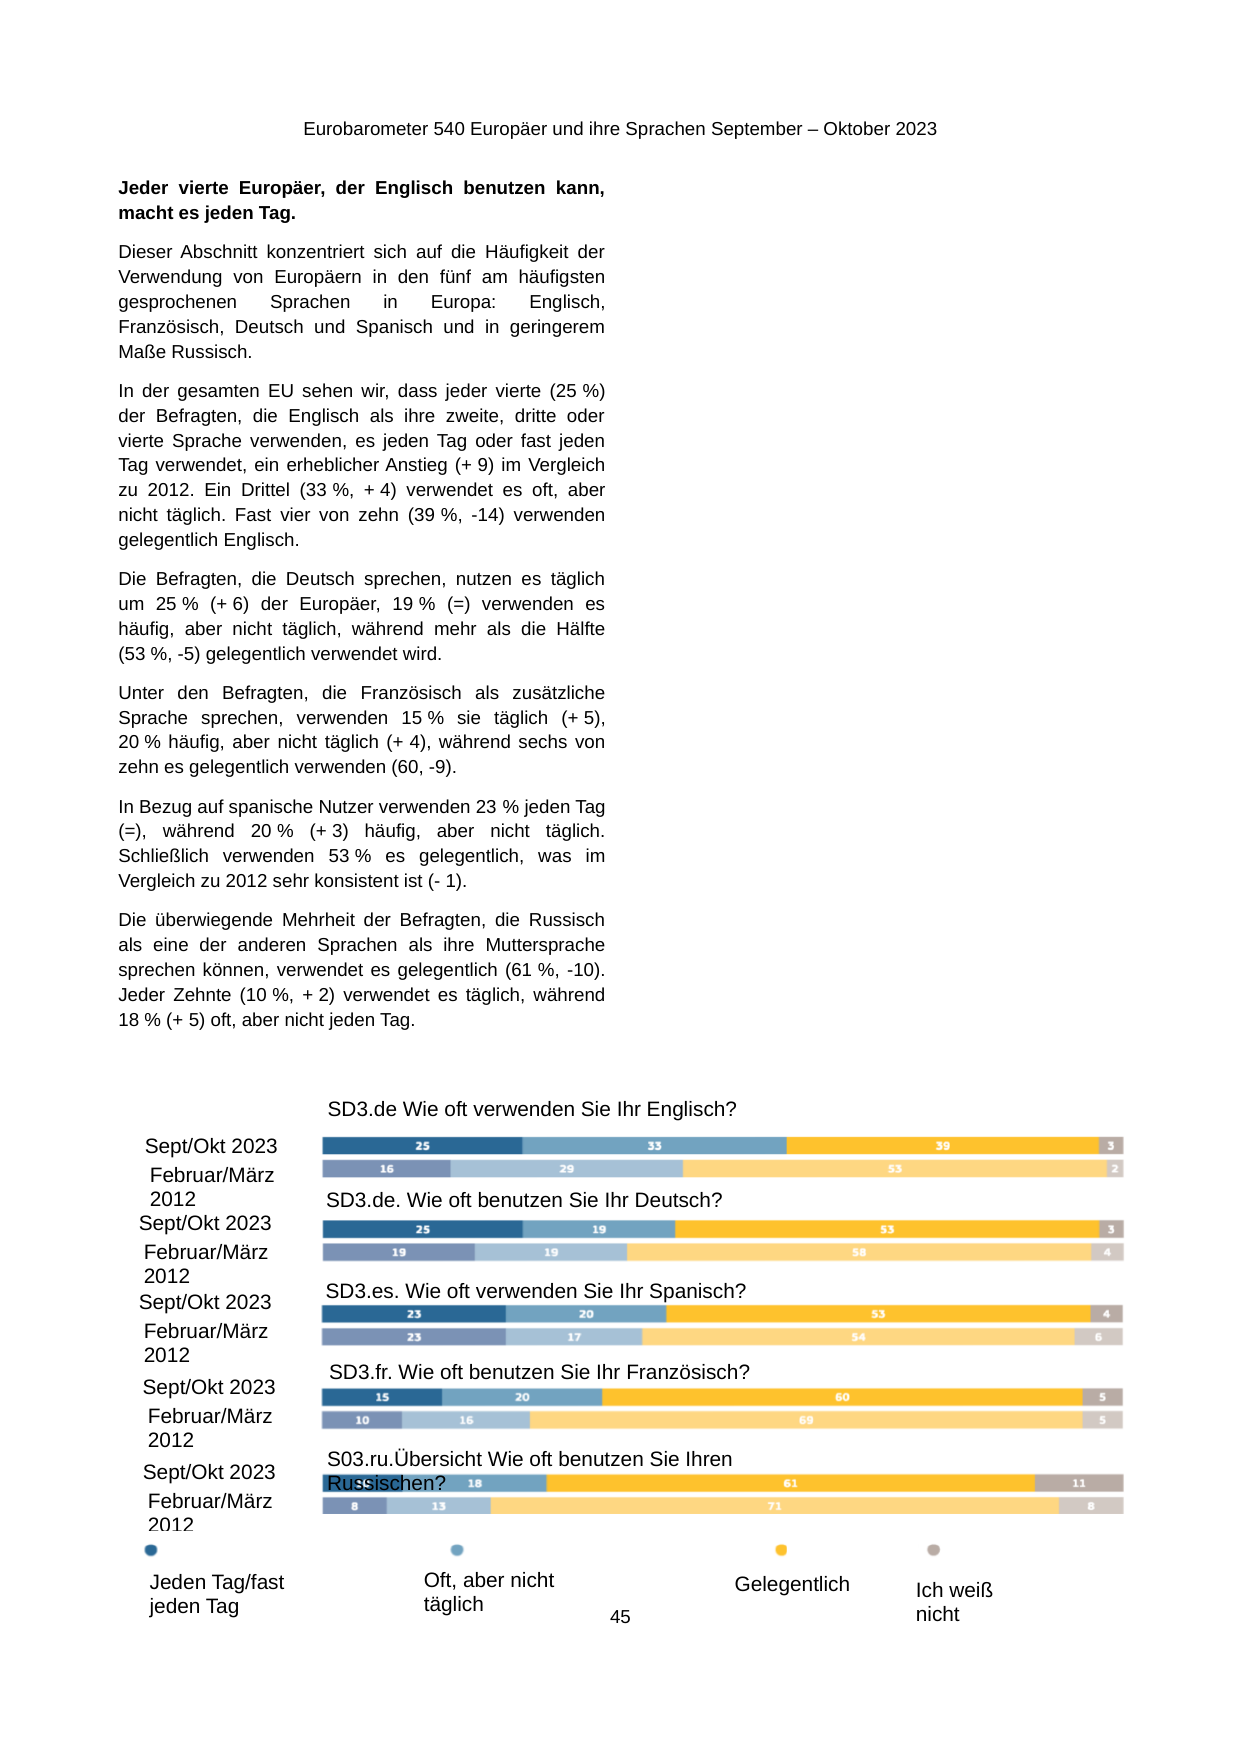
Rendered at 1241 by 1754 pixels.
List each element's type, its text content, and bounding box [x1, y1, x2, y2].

text Die überwiegende Mehrheit der Befragten, die Russisch als eine der anderen Sprachen als ihre Muttersprache sprechen können, verwendet es gelegentlich (61 %, -10). Jeder Zehnte (10 %, + 2) verwendet es täglich, während 18 % (+ 5) oft, aber nicht jeden Tag. [118, 909, 605, 1030]
text Die Befragten, die Deutsch sprechen, nutzen es täglich um 25 % (+ 6) der Europäer, 19 % (=) verwenden es häufig, aber nicht täglich, während mehr als die Hälfte (53 %, -5) gelegentlich verwendet wird. [118, 568, 605, 664]
text Jeder vierte Europäer, der Englisch benutzen kann, macht es jeden Tag. [118, 177, 605, 223]
text In Bezug auf spanische Nutzer verwenden 23 % jeden Tag (=), während 20 % (+ 3) häufig, aber nicht täglich. Schließlich verwenden 53 % es gelegentlich, was im Vergleich zu 2012 sehr konsistent ist (- 1). [118, 795, 605, 891]
picture [321, 1134, 1127, 1514]
text Unter den Befragten, die Französisch als zusätzliche Sprache sprechen, verwenden 15 % sie täglich (+ 5), 20 % häufig, aber nicht täglich (+ 4), während sechs von zehn es gelegentlich verwenden (60, -9). [118, 682, 605, 778]
text In der gesamten EU sehen wir, dass jeder vierte (25 %) der Befragten, die Englisch als ihre zweite, dritte oder vierte Sprache verwenden, es jeden Tag oder fast jeden Tag verwendet, ein erheblicher Anstieg (+ 9) im Vergleich zu 2012. Ein Drittel (33 %, + 4) verwendet es oft, aber nicht täglich. Fast vier von zehn (39 %, -14) verwenden gelegentlich Englisch. [118, 380, 605, 550]
text Dieser Abschnitt konzentriert sich auf die Häufigkeit der Verwendung von Europäern in den fünf am häufigsten gesprochenen Sprachen in Europa: Englisch, Französisch, Deutsch und Spanisch und in geringerem Maße Russisch. [118, 241, 605, 362]
picture [134, 1531, 943, 1561]
